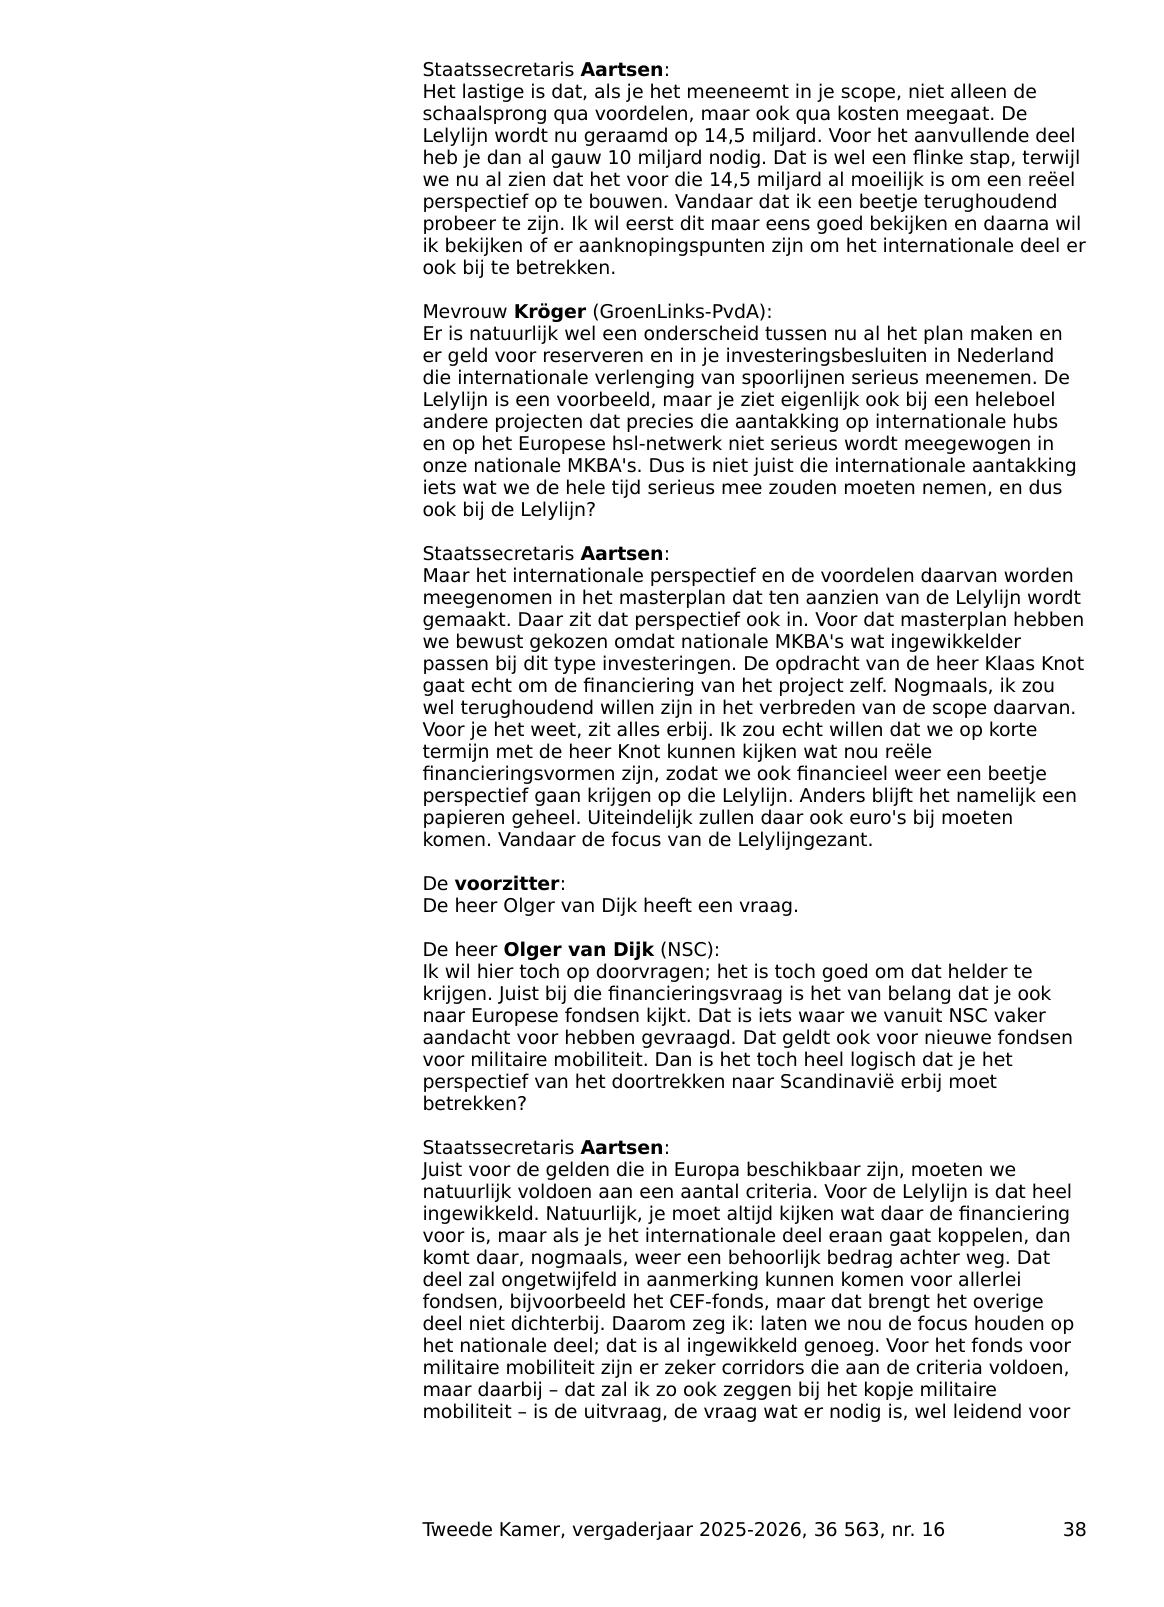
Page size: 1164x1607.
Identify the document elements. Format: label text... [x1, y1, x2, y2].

text Mevrouw Kröger (GroenLinks-PvdA): [422, 301, 1087, 323]
text Ik wil hier toch op doorvragen; het is toch goed om dat helder te krijgen. Juist bij die financieringsvraag is het van belang dat je ook naar Europese fondsen kijkt. Dat is iets waar we vanuit NSC vaker aandacht voor hebben gevraagd. Dat geldt ook voor nieuwe fondsen voor militaire mobiliteit. Dan is het toch heel logisch dat je het perspectief van het doortrekken naar Scandinavië erbij moet betrekken? [422, 961, 1087, 1115]
text Er is natuurlijk wel een onderscheid tussen nu al het plan maken en er geld voor reserveren en in je investeringsbesluiten in Nederland die internationale verlenging van spoorlijnen serieus meenemen. De Lelylijn is een voorbeeld, maar je ziet eigenlijk ook bij een heleboel andere projecten dat precies die aantakking op internationale hubs en op het Europese hsl-netwerk niet serieus wordt meegewogen in onze nationale MKBA's. Dus is niet juist die internationale aantakking iets wat we de hele tijd serieus mee zouden moeten nemen, en dus ook bij de Lelylijn? [422, 323, 1087, 521]
text Het lastige is dat, als je het meeneemt in je scope, niet alleen de schaalsprong qua voordelen, maar ook qua kosten meegaat. De Lelylijn wordt nu geraamd op 14,5 miljard. Voor het aanvullende deel heb je dan al gauw 10 miljard nodig. Dat is wel een flinke stap, terwijl we nu al zien dat het voor die 14,5 miljard al moeilijk is om een reëel perspectief op te bouwen. Vandaar dat ik een beetje terughoudend probeer te zijn. Ik wil eerst dit maar eens goed bekijken en daarna wil ik bekijken of er aanknopingspunten zijn om het internationale deel er ook bij te betrekken. [422, 81, 1087, 279]
text Maar het internationale perspectief en de voordelen daarvan worden meegenomen in het masterplan dat ten aanzien van de Lelylijn wordt gemaakt. Daar zit dat perspectief ook in. Voor dat masterplan hebben we bewust gekozen omdat nationale MKBA's wat ingewikkelder passen bij dit type investeringen. De opdracht van de heer Klaas Knot gaat echt om de financiering van het project zelf. Nogmaals, ik zou wel terughoudend willen zijn in het verbreden van de scope daarvan. Voor je het weet, zit alles erbij. Ik zou echt willen dat we op korte termijn met de heer Knot kunnen kijken wat nou reële financieringsvormen zijn, zodat we ook financieel weer een beetje perspectief gaan krijgen op die Lelylijn. Anders blijft het namelijk een papieren geheel. Uiteindelijk zullen daar ook euro's bij moeten komen. Vandaar de focus van de Lelylijngezant. [422, 565, 1087, 851]
text Staatssecretaris Aartsen: [422, 543, 1087, 565]
text Juist voor de gelden die in Europa beschikbaar zijn, moeten we natuurlijk voldoen aan een aantal criteria. Voor de Lelylijn is dat heel ingewikkeld. Natuurlijk, je moet altijd kijken wat daar de financiering voor is, maar als je het internationale deel eraan gaat koppelen, dan komt daar, nogmaals, weer een behoorlijk bedrag achter weg. Dat deel zal ongetwijfeld in aanmerking kunnen komen voor allerlei fondsen, bijvoorbeeld het CEF-fonds, maar dat brengt het overige deel niet dichterbij. Daarom zeg ik: laten we nou de focus houden op het nationale deel; dat is al ingewikkeld genoeg. Voor het fonds voor militaire mobiliteit zijn er zeker corridors die aan de criteria voldoen, maar daarbij – dat zal ik zo ook zeggen bij het kopje militaire mobiliteit – is de uitvraag, de vraag wat er nodig is, wel leidend voor [422, 1159, 1087, 1423]
text De heer Olger van Dijk (NSC): [422, 939, 1087, 961]
text Staatssecretaris Aartsen: [422, 1137, 1087, 1159]
text Staatssecretaris Aartsen: [422, 59, 1087, 81]
text De heer Olger van Dijk heeft een vraag. [422, 895, 1087, 917]
text De voorzitter: [422, 873, 1087, 895]
